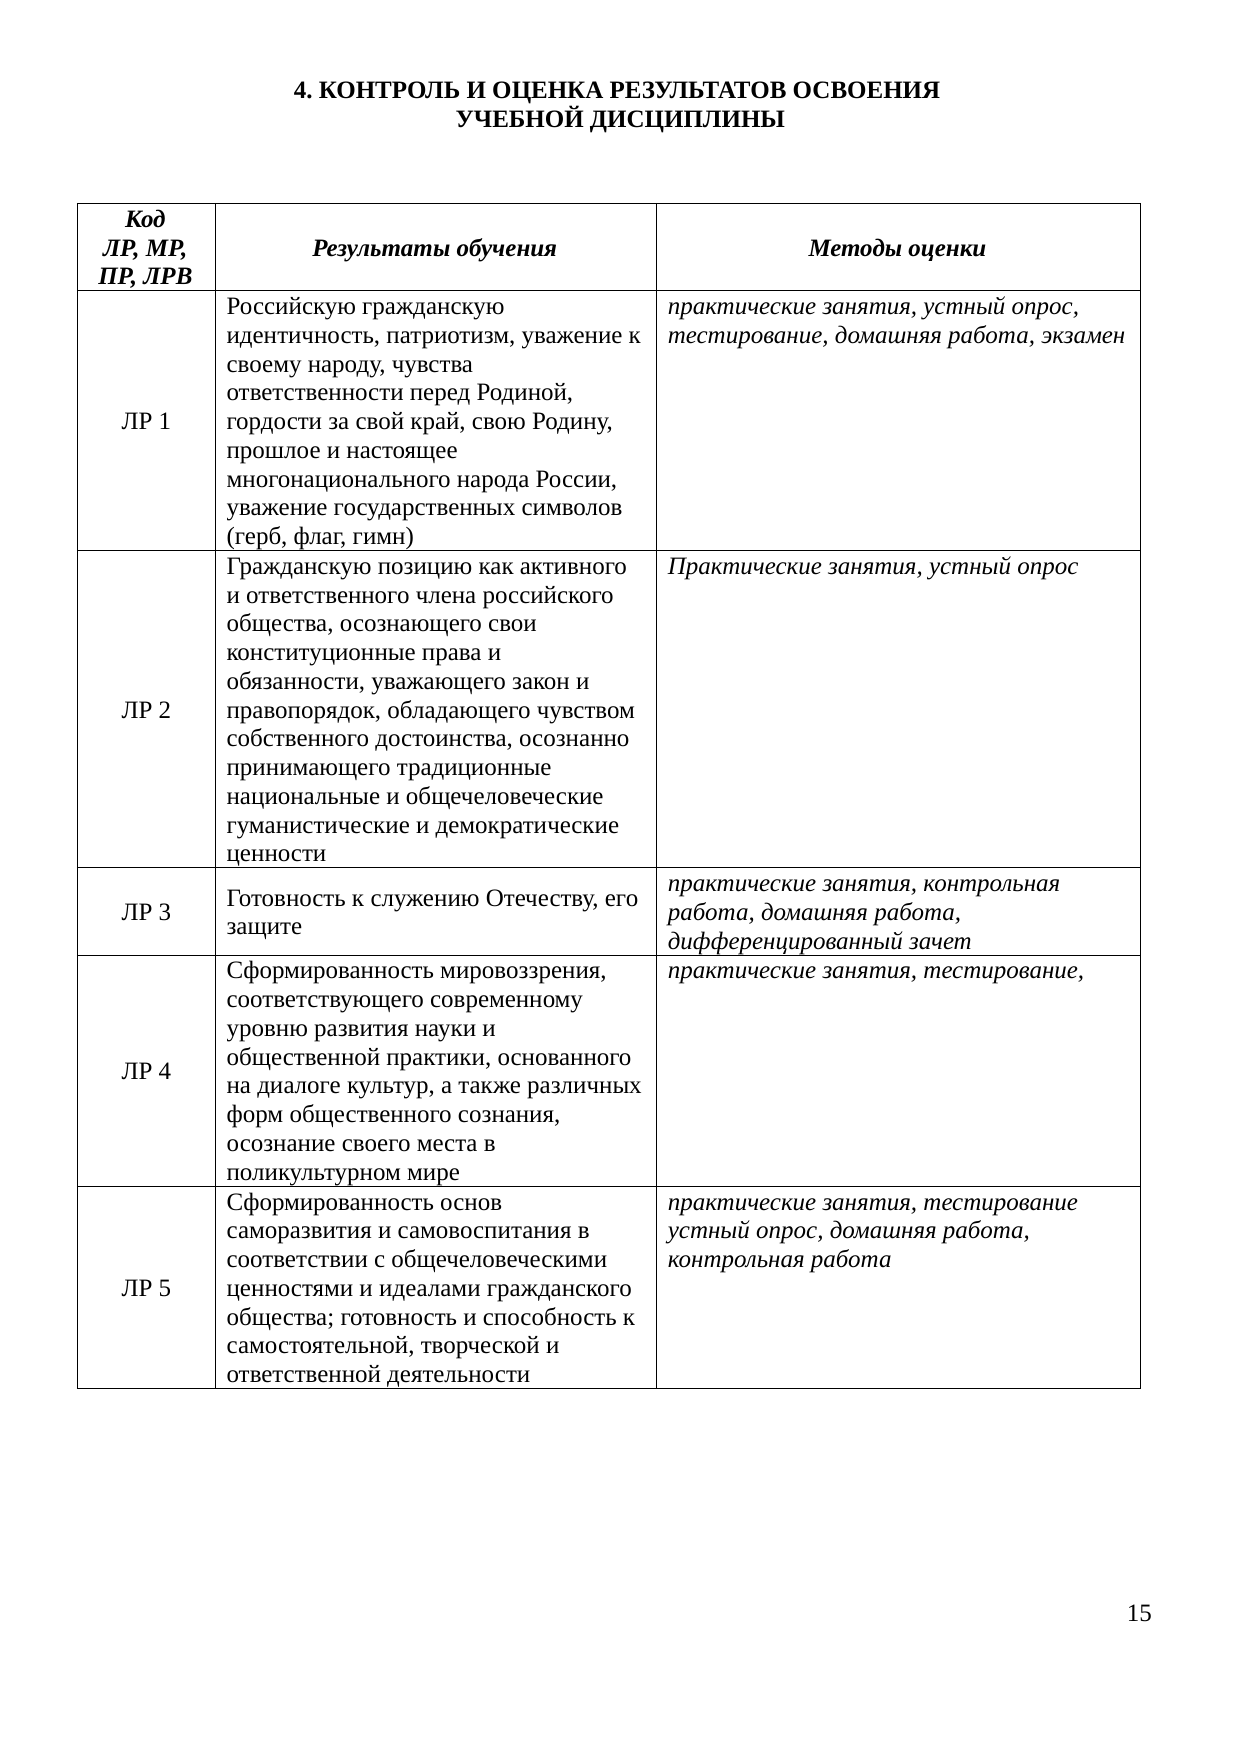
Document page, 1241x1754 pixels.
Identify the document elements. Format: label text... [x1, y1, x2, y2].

table_cell практические занятия, контрольная работа, домашняя работа, дифференцированный зачет [657, 868, 1140, 954]
table_cell практические занятия, устный опрос, тестирование, домашняя работа, экзамен [657, 291, 1140, 550]
table_cell практические занятия, тестирование, [657, 956, 1140, 1186]
table_cell Сформированность мировоззрения, соответствующего современному уровню развития науки и общественной практики, основанного на диалоге культур, а также различных форм общественного сознания, осознание своего места в поликультурном мире [216, 956, 656, 1186]
table_header Код ЛР, МР, ПР, ЛРВ [78, 204, 215, 290]
table_cell Российскую гражданскую идентичность, патриотизм, уважение к своему народу, чувства ответственности перед Родиной, гордости за свой край, свою Родину, прошлое и настоящее многонационального народа России, уважение государственных символов (герб, флаг, гимн) [216, 291, 656, 550]
table_cell Гражданскую позицию как активного и ответственного члена российского общества, осознающего свои конституционные права и обязанности, уважающего закон и правопорядок, обладающего чувством собственного достоинства, осознанно принимающего традиционные национальные и общечеловеческие гуманистические и демократические ценности [216, 551, 656, 867]
text 4. КОНТРОЛЬ И ОЦЕНКА РЕЗУЛЬТАТОВ ОСВОЕНИЯ УЧЕБНОЙ ДИСЦИПЛИНЫ [89, 75, 1152, 132]
table_cell Готовность к служению Отечеству, его защите [216, 868, 656, 954]
table_cell Практические занятия, устный опрос [657, 551, 1140, 867]
table_cell практические занятия, тестирование устный опрос, домашняя работа, контрольная работа [657, 1187, 1140, 1388]
table_cell ЛР 2 [78, 551, 215, 867]
table_cell ЛР 3 [78, 868, 215, 954]
table_cell ЛР 4 [78, 956, 215, 1186]
table_cell ЛР 5 [78, 1187, 215, 1388]
table_cell ЛР 1 [78, 291, 215, 550]
table_cell Сформированность основ саморазвития и самовоспитания в соответствии с общечеловеческими ценностями и идеалами гражданского общества; готовность и способность к самостоятельной, творческой и ответственной деятельности [216, 1187, 656, 1388]
table_header Результаты обучения [216, 204, 656, 290]
table_header Методы оценки [657, 204, 1140, 290]
